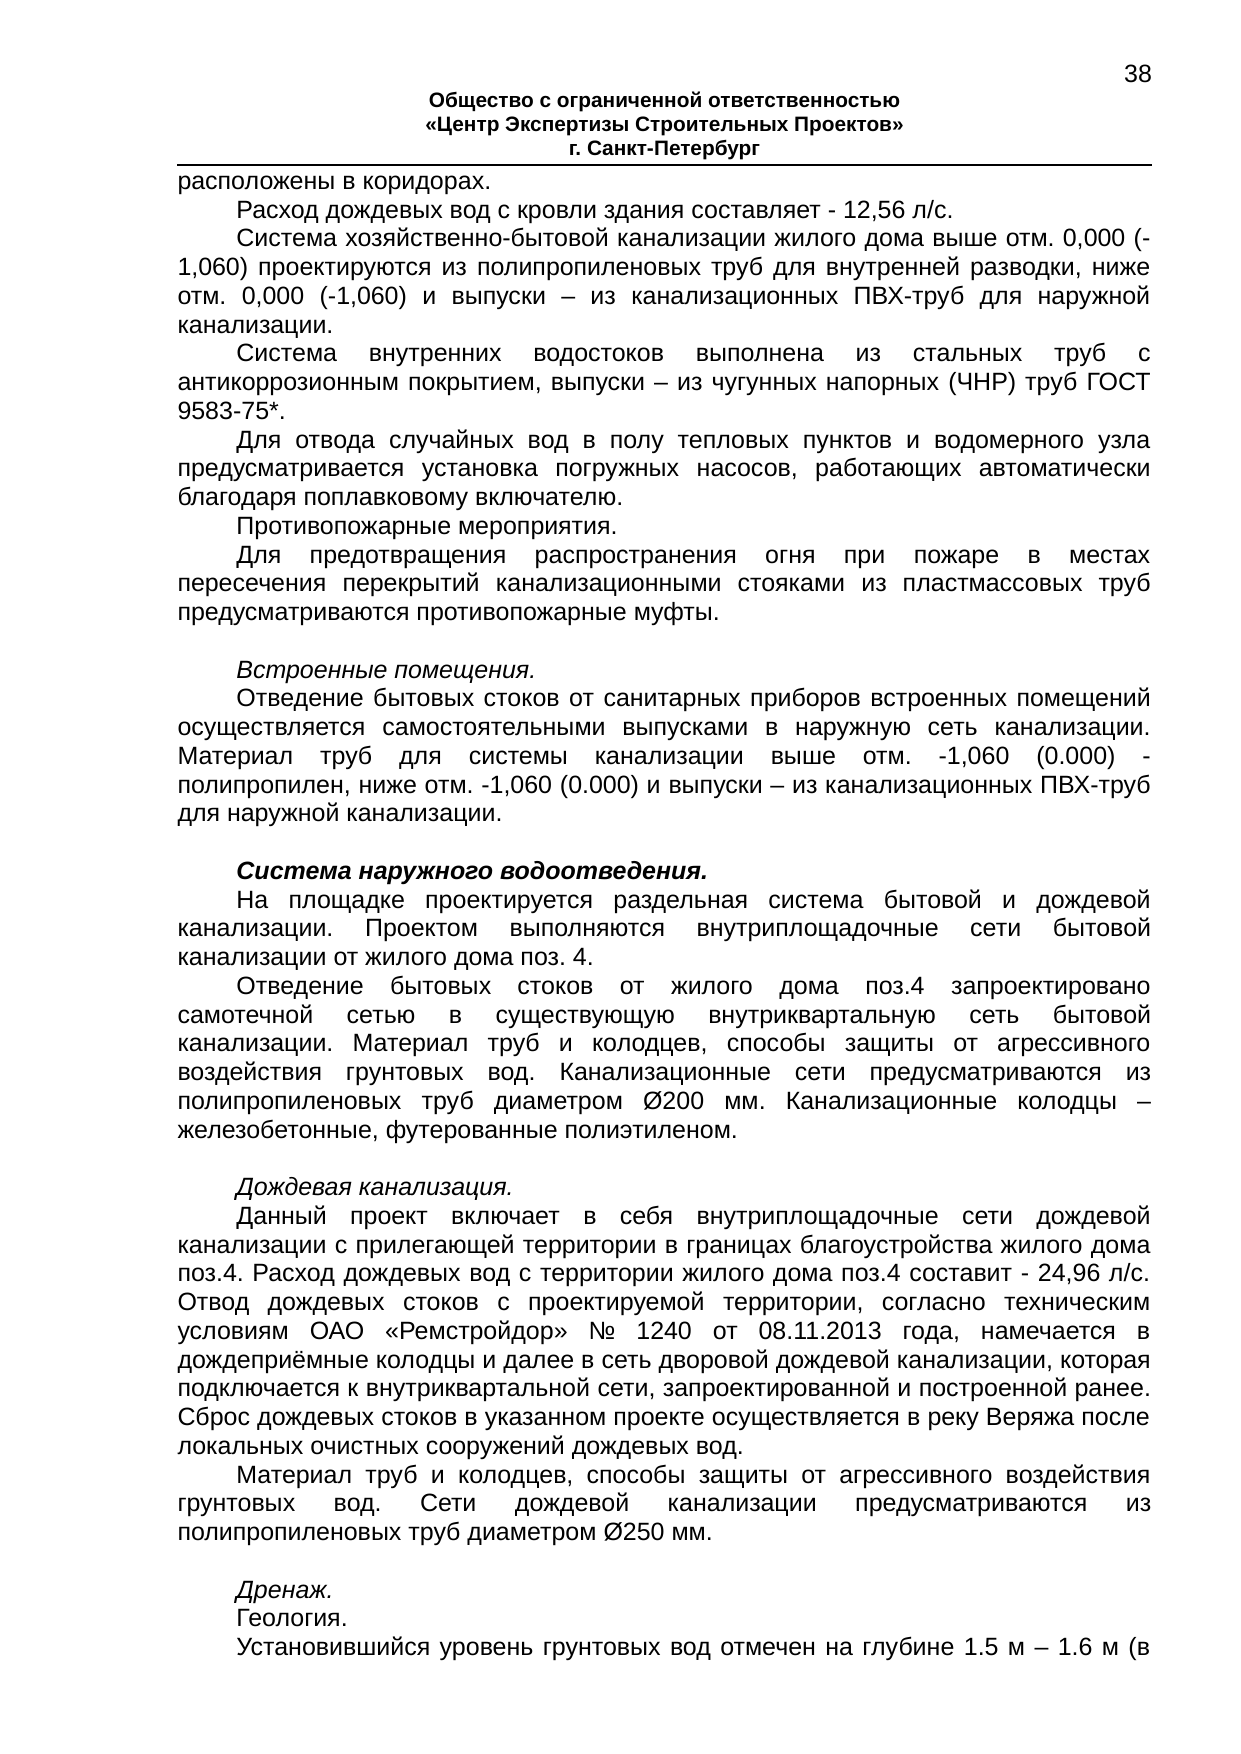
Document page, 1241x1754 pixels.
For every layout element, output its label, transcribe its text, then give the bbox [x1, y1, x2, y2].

text Противопожарные мероприятия. [177, 511, 1152, 540]
text Система наружного водоотведения. [177, 856, 1152, 885]
text Отведение бытовых стоков от жилого дома поз.4 запроектировано самотечной сетью в существующую внутриквартальную сеть бытовой канализации. Материал труб и колодцев, способы защиты от агрессивного воздействия грунтовых вод. Канализационные сети предусматриваются из полипропиленовых труб диаметром Ø200 мм. Канализационные колодцы – железобетонные, футерованные полиэтиленом. [177, 971, 1152, 1143]
text Расход дождевых вод с кровли здания составляет - 12,56 л/с. [177, 195, 1152, 223]
text расположены в коридорах. [177, 166, 1152, 195]
text Данный проект включает в себя внутриплощадочные сети дождевой канализации с прилегающей территории в границах благоустройства жилого дома поз.4. Расход дождевых вод с территории жилого дома поз.4 составит - 24,96 л/с. Отвод дождевых стоков с проектируемой территории, согласно техническим условиям ОАО «Ремстройдор» № 1240 от 08.11.2013 года, намечается в дождеприёмные колодцы и далее в сеть дворовой дождевой канализации, которая подключается к внутриквартальной сети, запроектированной и построенной ранее. Сброс дождевых стоков в указанном проекте осуществляется в реку Веряжа после локальных очистных сооружений дождевых вод. [177, 1201, 1152, 1460]
text Геология. [177, 1603, 1152, 1632]
text Для отвода случайных вод в полу тепловых пунктов и водомерного узла предусматривается установка погружных насосов, работающих автоматически благодаря поплавковому включателю. [177, 425, 1152, 511]
text Материал труб и колодцев, способы защиты от агрессивного воздействия грунтовых вод. Сети дождевой канализации предусматриваются из полипропиленовых труб диаметром Ø250 мм. [177, 1460, 1152, 1546]
text Отведение бытовых стоков от санитарных приборов встроенных помещений осуществляется самостоятельными выпусками в наружную сеть канализации. Материал труб для системы канализации выше отм. -1,060 (0.000) - полипропилен, ниже отм. -1,060 (0.000) и выпуски – из канализационных ПВХ-труб для наружной канализации. [177, 683, 1152, 827]
text Встроенные помещения. [177, 655, 1152, 683]
text Для предотвращения распространения огня при пожаре в местах пересечения перекрытий канализационными стояками из пластмассовых труб предусматриваются противопожарные муфты. [177, 540, 1152, 626]
text На площадке проектируется раздельная система бытовой и дождевой канализации. Проектом выполняются внутриплощадочные сети бытовой канализации от жилого дома поз. 4. [177, 885, 1152, 971]
text Система внутренних водостоков выполнена из стальных труб с антикоррозионным покрытием, выпуски – из чугунных напорных (ЧНР) труб ГОСТ 9583-75*. [177, 338, 1152, 425]
text Дренаж. [177, 1575, 1152, 1603]
text Установившийся уровень грунтовых вод отмечен на глубине 1.5 м – 1.6 м (в [177, 1632, 1152, 1661]
text Дождевая канализация. [177, 1172, 1152, 1201]
text Система хозяйственно-бытовой канализации жилого дома выше отм. 0,000 (-1,060) проектируются из полипропиленовых труб для внутренней разводки, ниже отм. 0,000 (-1,060) и выпуски – из канализационных ПВХ-труб для наружной канализации. [177, 223, 1152, 338]
